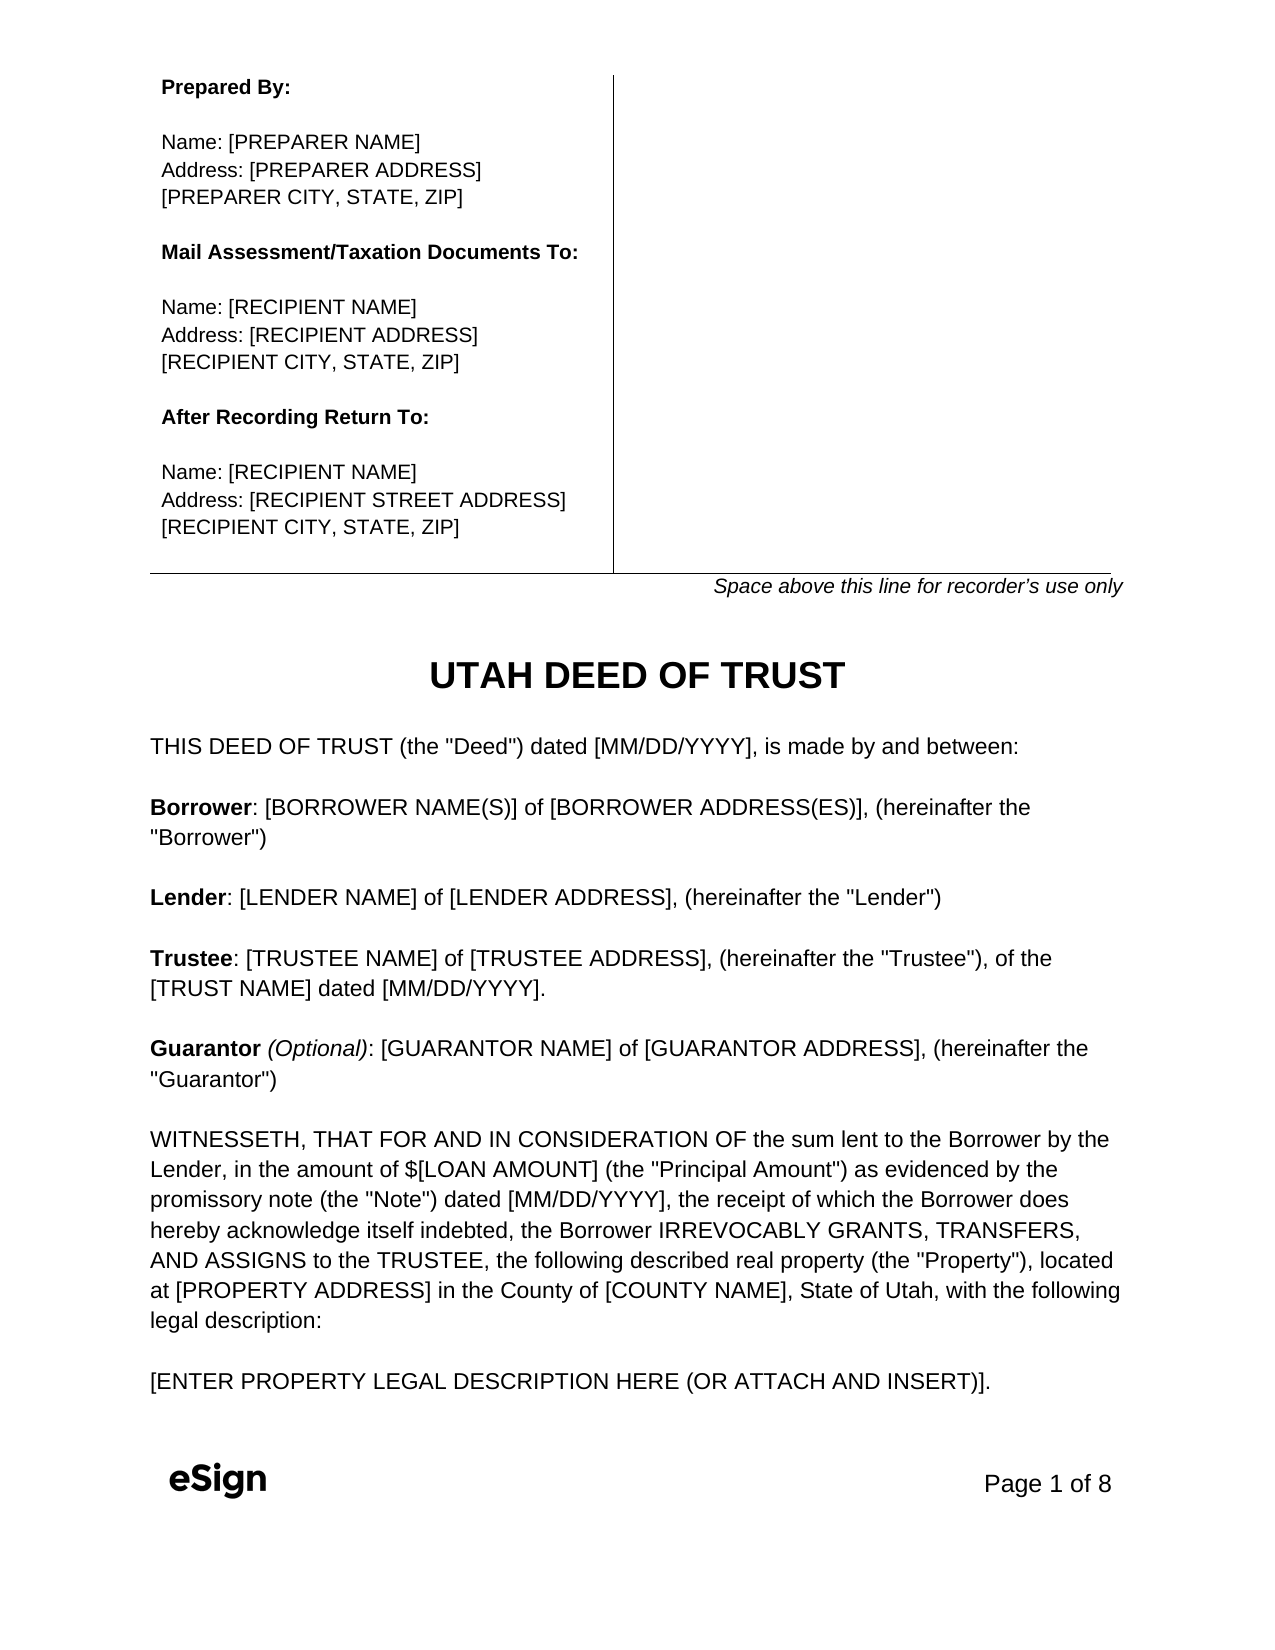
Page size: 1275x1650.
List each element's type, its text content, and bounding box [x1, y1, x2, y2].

text UTAH DEED OF TRUST [150, 653, 1125, 697]
table_header Prepared By: Name: [PREPARER NAME] Address: [PREPARER ADDRESS] [PREPARER CITY, STATE, ZIP] Mail Assessment/Taxation Documents To: Name: [RECIPIENT NAME] Address: [RECIPIENT ADDRESS] [RECIPIENT CITY, STATE, ZIP] After Recording Return To: Name: [RECIPIENT NAME] Address: [RECIPIENT STREET ADDRESS] [RECIPIENT CITY, STATE, ZIP] [150, 75, 613, 573]
text [ENTER PROPERTY LEGAL DESCRIPTION HERE (OR ATTACH AND INSERT)]. [150, 1368, 1125, 1394]
list Lender: [LENDER NAME] of [LENDER ADDRESS], (hereinafter the "Lender") [150, 884, 1125, 911]
text THIS DEED OF TRUST (the "Deed") dated [MM/DD/YYYY], is made by and between: [150, 733, 1125, 760]
list Guarantor (Optional): [GUARANTOR NAME] of [GUARANTOR ADDRESS], (hereinafter the "Guarantor") [150, 1035, 1125, 1092]
list Borrower: [BORROWER NAME(S)] of [BORROWER ADDRESS(ES)], (hereinafter the "Borrower") [150, 794, 1125, 850]
list WITNESSETH, THAT FOR AND IN CONSIDERATION OF the sum lent to the Borrower by the Lender, in the amount of $[LOAN AMOUNT] (the "Principal Amount") as evidenced by the promissory note (the "Note") dated [MM/DD/YYYY], the receipt of which the Borrower does hereby acknowledge itself indebted, the Borrower IRREVOCABLY GRANTS, TRANSFERS, AND ASSIGNS to the TRUSTEE, the following described real property (the "Property"), located at [PROPERTY ADDRESS] in the County of [COUNTY NAME], State of Utah, with the following legal description: [150, 1126, 1125, 1334]
list Trustee: [TRUSTEE NAME] of [TRUSTEE ADDRESS], (hereinafter the "Trustee"), of the [TRUST NAME] dated [MM/DD/YYYY]. [150, 945, 1125, 1001]
table_header [614, 75, 1111, 573]
text Space above this line for recorder’s use only [150, 574, 1125, 625]
